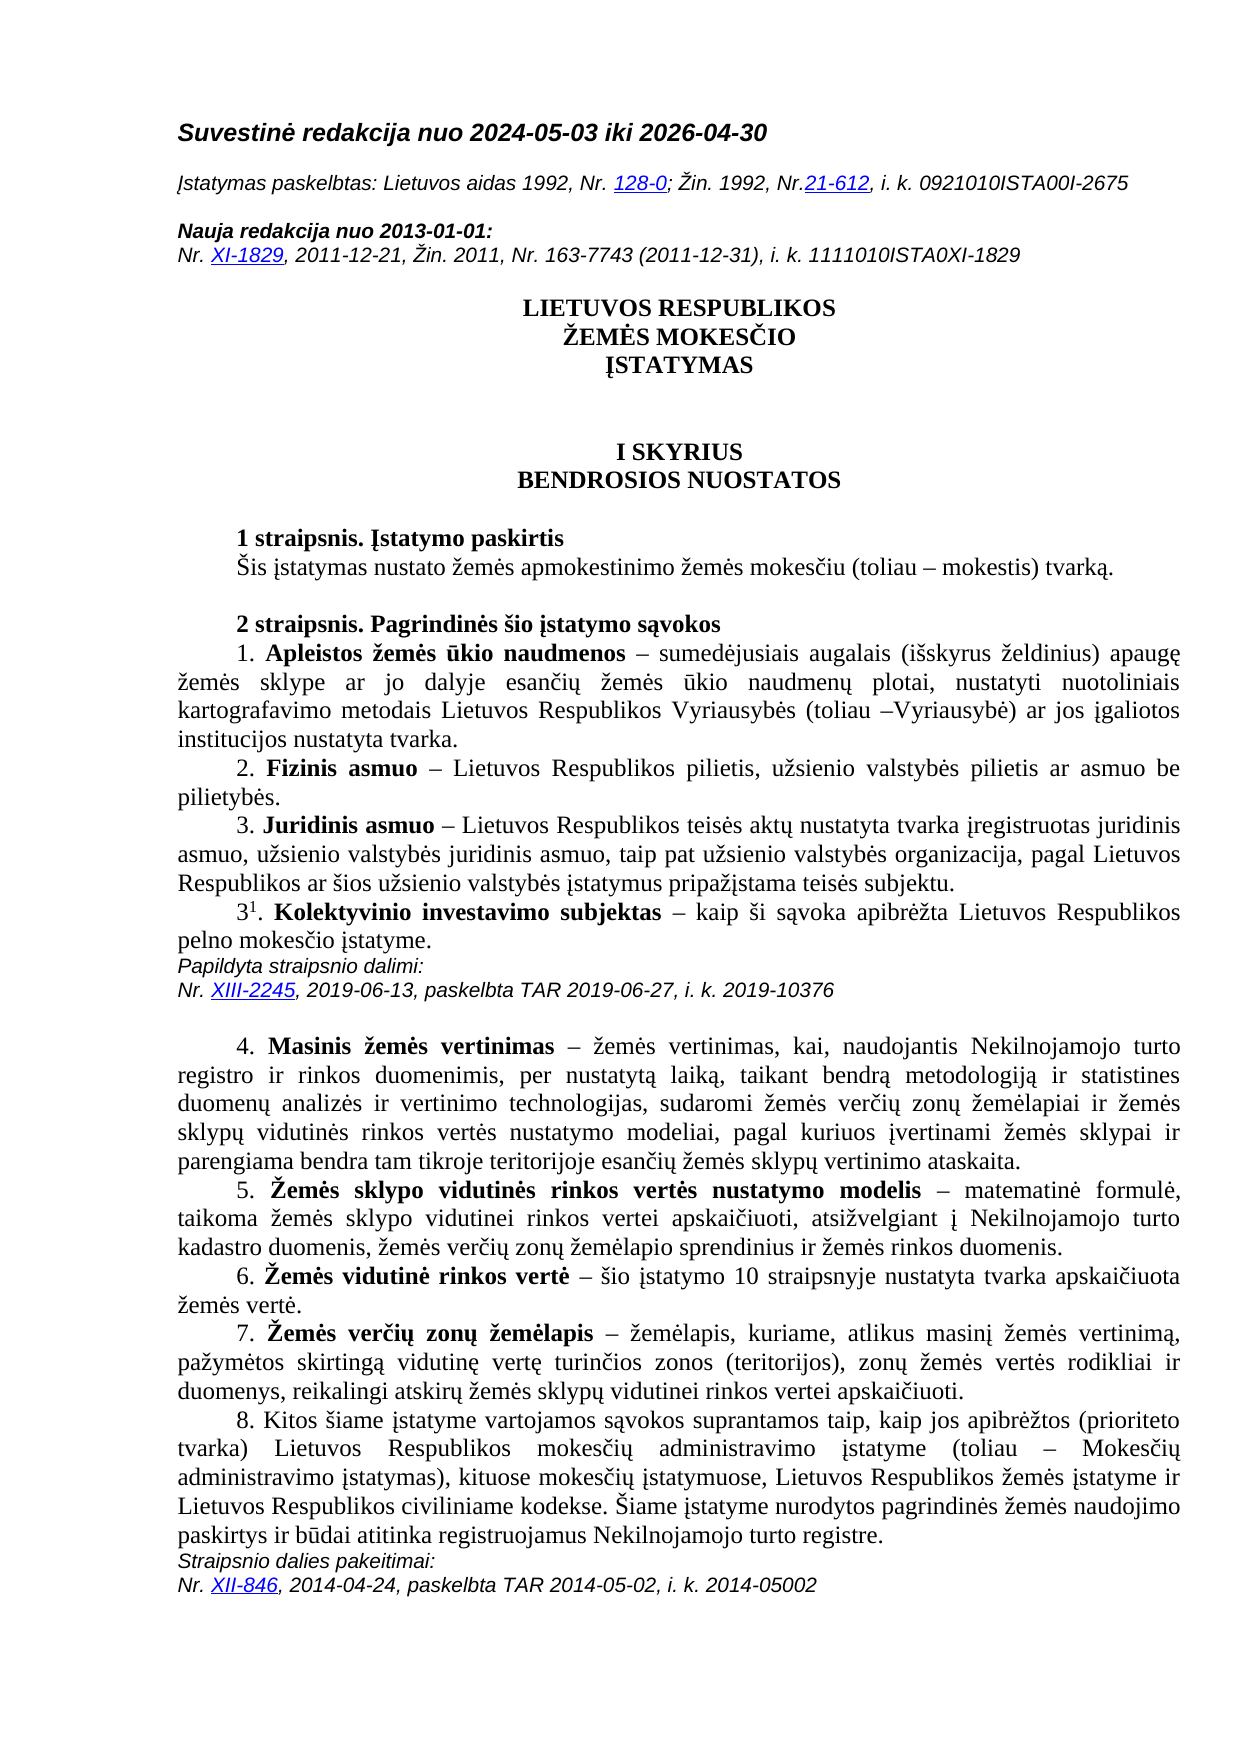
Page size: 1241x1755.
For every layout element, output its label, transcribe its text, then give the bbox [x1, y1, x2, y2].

text I SKYRIUS [177, 437, 1181, 466]
text Šis įstatymas nustato žemės apmokestinimo žemės mokesčiu (toliau – mokestis) tvarką. [177, 552, 1181, 581]
text 31. Kolektyvinio investavimo subjektas – kaip ši sąvoka apibrėžta Lietuvos Respublikos pelno mokesčio įstatyme. [177, 897, 1181, 954]
text 8. Kitos šiame įstatyme vartojamos sąvokos suprantamos taip, kaip jos apibrėžtos (prioriteto tvarka) Lietuvos Respublikos mokesčių administravimo įstatyme (toliau – Mokesčių administravimo įstatymas), kituose mokesčių įstatymuose, Lietuvos Respublikos žemės įstatyme ir Lietuvos Respublikos civiliniame kodekse. Šiame įstatyme nurodytos pagrindinės žemės naudojimo paskirtys ir būdai atitinka registruojamus Nekilnojamojo turto registre. [177, 1405, 1181, 1548]
text Nr. XII-846, 2014-04-24, paskelbta TAR 2014-05-02, i. k. 2014-05002 [177, 1572, 1181, 1596]
text 2 straipsnis. Pagrindinės šio įstatymo sąvokos [177, 609, 1181, 638]
text Papildyta straipsnio dalimi: [177, 954, 1181, 978]
text Nr. XI-1829, 2011-12-21, Žin. 2011, Nr. 163-7743 (2011-12-31), i. k. 1111010ISTA0XI-1829 [177, 243, 1181, 267]
text 1. Apleistos žemės ūkio naudmenos – sumedėjusiais augalais (išskyrus želdinius) apaugę žemės sklype ar jo dalyje esančių žemės ūkio naudmenų plotai, nustatyti nuotoliniais kartografavimo metodais Lietuvos Respublikos Vyriausybės (toliau –Vyriausybė) ar jos įgaliotos institucijos nustatyta tvarka. [177, 638, 1181, 753]
text Nauja redakcija nuo 2013-01-01: [177, 219, 1181, 243]
text 4. Masinis žemės vertinimas – žemės vertinimas, kai, naudojantis Nekilnojamojo turto registro ir rinkos duomenimis, per nustatytą laiką, taikant bendrą metodologiją ir statistines duomenų analizės ir vertinimo technologijas, sudaromi žemės verčių zonų žemėlapiai ir žemės sklypų vidutinės rinkos vertės nustatymo modeliai, pagal kuriuos įvertinami žemės sklypai ir parengiama bendra tam tikroje teritorijoje esančių žemės sklypų vertinimo ataskaita. [177, 1031, 1181, 1175]
text 2. Fizinis asmuo – Lietuvos Respublikos pilietis, užsienio valstybės pilietis ar asmuo be pilietybės. [177, 753, 1181, 811]
text 6. Žemės vidutinė rinkos vertė – šio įstatymo 10 straipsnyje nustatyta tvarka apskaičiuota žemės vertė. [177, 1261, 1181, 1318]
text 1 straipsnis. Įstatymo paskirtis [177, 523, 1181, 552]
text 3. Juridinis asmuo – Lietuvos Respublikos teisės aktų nustatyta tvarka įregistruotas juridinis asmuo, užsienio valstybės juridinis asmuo, taip pat užsienio valstybės organizacija, pagal Lietuvos Respublikos ar šios užsienio valstybės įstatymus pripažįstama teisės subjektu. [177, 811, 1181, 897]
text 7. Žemės verčių zonų žemėlapis – žemėlapis, kuriame, atlikus masinį žemės vertinimą, pažymėtos skirtingą vidutinę vertę turinčios zonos (teritorijos), zonų žemės vertės rodikliai ir duomenys, reikalingi atskirų žemės sklypų vidutinei rinkos vertei apskaičiuoti. [177, 1318, 1181, 1405]
text Įstatymas paskelbtas: Lietuvos aidas 1992, Nr. 128-0; Žin. 1992, Nr.21-612, i. k. 0921010ISTA00I-2675 [177, 171, 1181, 195]
text 5. Žemės sklypo vidutinės rinkos vertės nustatymo modelis – matematinė formulė, taikoma žemės sklypo vidutinei rinkos vertei apskaičiuoti, atsižvelgiant į Nekilnojamojo turto kadastro duomenis, žemės verčių zonų žemėlapio sprendinius ir žemės rinkos duomenis. [177, 1175, 1181, 1261]
text Straipsnio dalies pakeitimai: [177, 1548, 1181, 1572]
text Suvestinė redakcija nuo 2024-05-03 iki 2026-04-30 [177, 118, 1181, 147]
text Lietuvos respublikos žemės mokesčio ĮSTATYMAS [177, 293, 1181, 379]
text Nr. XIII-2245, 2019-06-13, paskelbta TAR 2019-06-27, i. k. 2019-10376 [177, 978, 1181, 1002]
text BENDROSIOS NUOSTATOS [177, 466, 1181, 494]
